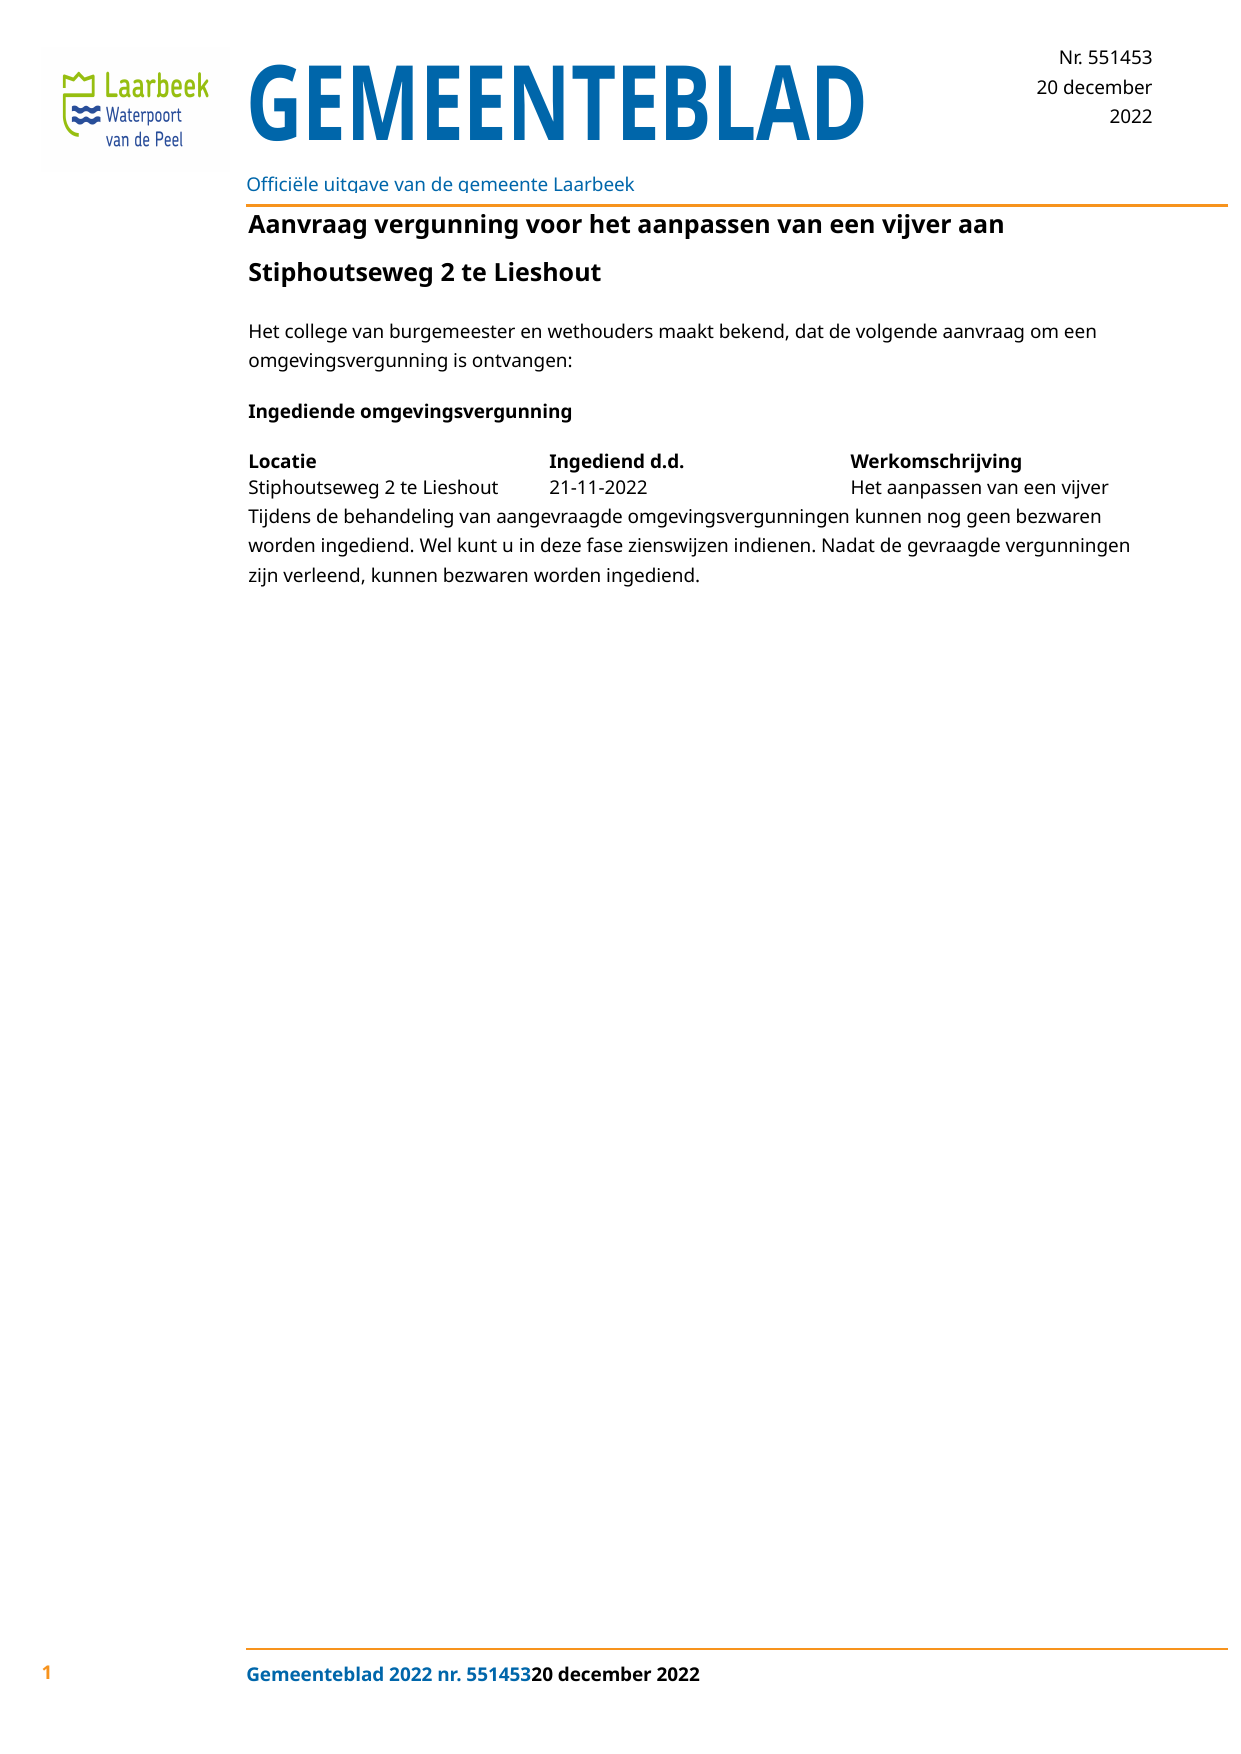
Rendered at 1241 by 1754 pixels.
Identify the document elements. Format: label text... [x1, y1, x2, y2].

text Ingediende omgevingsvergunning [248, 398, 1152, 424]
table_cell Het aanpassen van een vijver [850, 474, 1152, 500]
text Het college van burgemeester en wethouders maakt bekend, dat de volgende aanvraag om een omgevingsvergunning is ontvangen: [248, 318, 1152, 373]
table_cell 21-11-2022 [549, 474, 850, 500]
table_header Ingediend d.d. [549, 449, 850, 474]
text Tijdens de behandeling van aangevraagde omgevingsvergunningen kunnen nog geen bezwaren worden ingediend. Wel kunt u in deze fase zienswijzen indienen. Nadat de gevraagde vergunningen zijn verleend, kunnen bezwaren worden ingediend. [248, 503, 1152, 588]
picture [41, 47, 231, 172]
table_header Locatie [248, 449, 549, 474]
table_header Werkomschrijving [850, 449, 1152, 474]
table_cell Stiphoutseweg 2 te Lieshout [248, 474, 549, 500]
text Aanvraag vergunning voor het aanpassen van een vijver aan Stiphoutseweg 2 te Lieshout [248, 207, 1152, 288]
